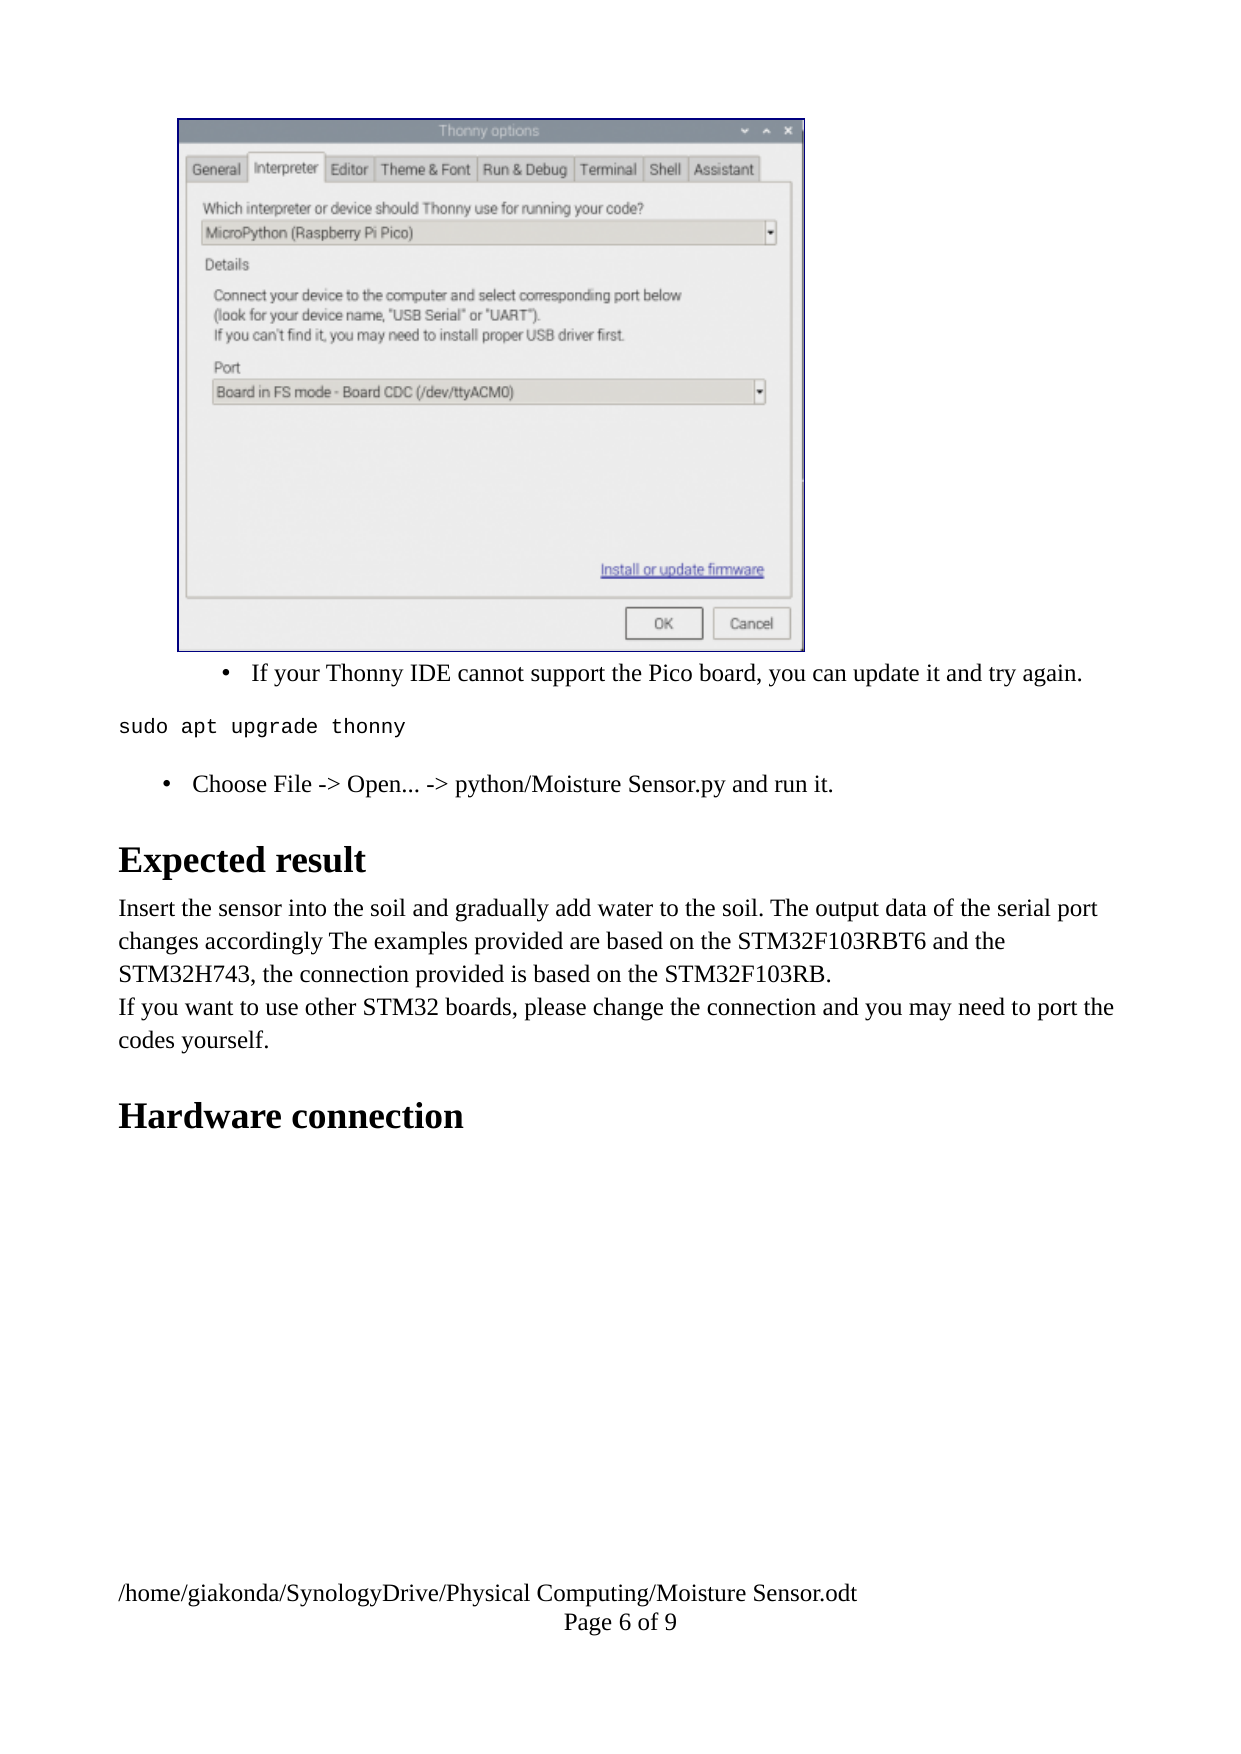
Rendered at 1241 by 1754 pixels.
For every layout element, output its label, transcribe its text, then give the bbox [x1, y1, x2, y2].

subtitle Expected result [118, 838, 1122, 881]
text sudo apt upgrade thonny [118, 716, 1122, 740]
list Choose File -> Open... -> python/Moisture Sensor.py and run it. [162, 769, 1122, 798]
subtitle Hardware connection [118, 1094, 1122, 1137]
text Insert the sensor into the soil and gradually add water to the soil. The output data of the serial port changes accordingly The examples provided are based on the STM32F103RBT6 and the STM32H743, the connection provided is based on the STM32F103RB. If you want to use other STM32 boards, please change the connection and you may need to port the codes yourself. [118, 893, 1122, 1054]
list If your Thonny IDE cannot support the Pico board, you can update it and try again. [222, 658, 1122, 687]
picture [179, 120, 804, 651]
